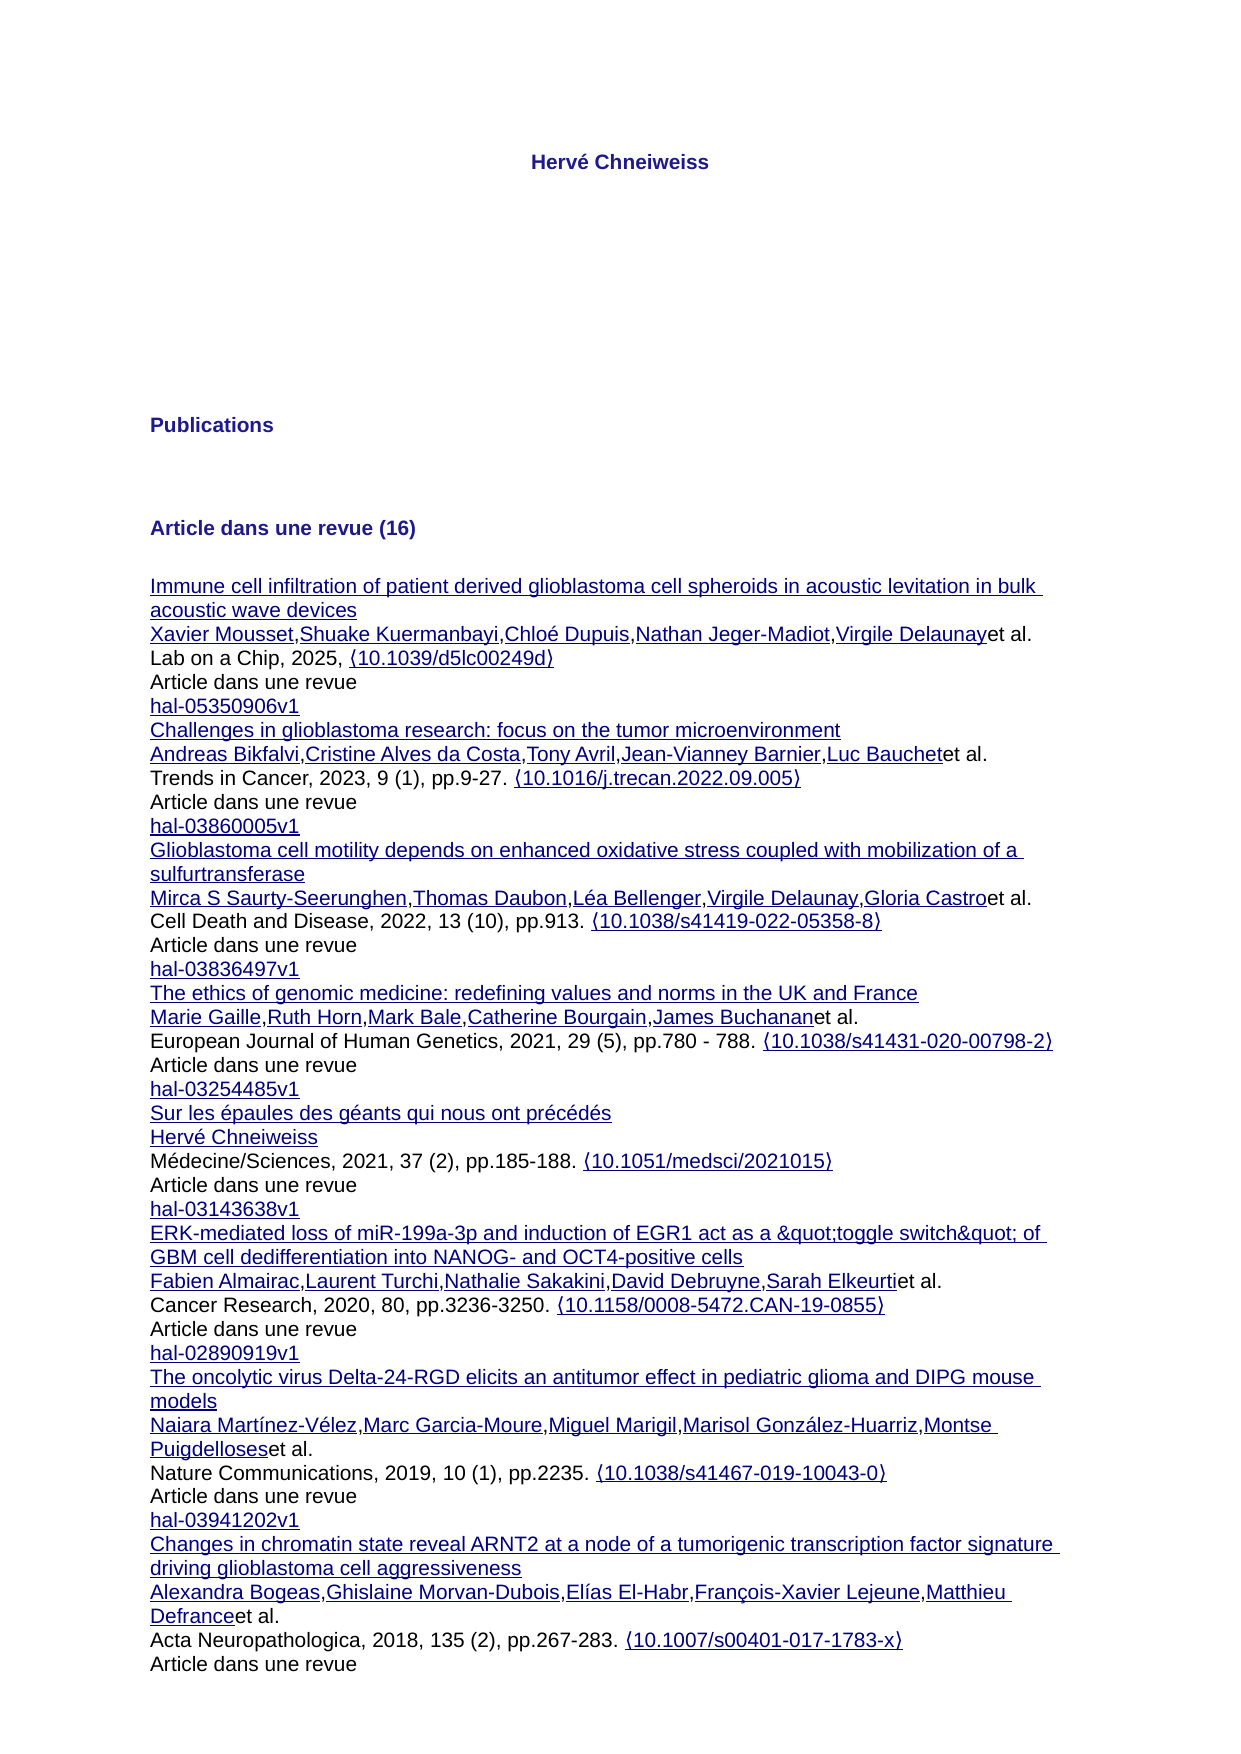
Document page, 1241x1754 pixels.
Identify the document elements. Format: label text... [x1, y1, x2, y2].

table_cell Changes in chromatin state reveal ARNT2 at a node of a tumorigenic transcription factor signature driving glioblastoma cell aggressiveness Alexandra Bogeas,Ghislaine Morvan-Dubois,Elías El-Habr,François-Xavier Lejeune,Matthieu Defranceet al. Acta Neuropathologica, 2018, 135 (2), pp.267-283. ⟨10.1007/s00401-017-1783-x⟩ Article dans une revue [150, 1532, 1090, 1676]
table_header Immune cell infiltration of patient derived glioblastoma cell spheroids in acoustic levitation in bulk acoustic wave devices Xavier Mousset,Shuake Kuermanbayi,Chloé Dupuis,Nathan Jeger-Madiot,Virgile Delaunayet al. Lab on a Chip, 2025, ⟨10.1039/d5lc00249d⟩ Article dans une revue hal-05350906v1 [150, 574, 1090, 718]
subtitle Hervé Chneiweiss [150, 150, 1090, 174]
table_cell Sur les épaules des géants qui nous ont précédés Hervé Chneiweiss Médecine/Sciences, 2021, 37 (2), pp.185-188. ⟨10.1051/medsci/2021015⟩ Article dans une revue hal-03143638v1 [150, 1101, 1090, 1221]
table_cell Glioblastoma cell motility depends on enhanced oxidative stress coupled with mobilization of a sulfurtransferase Mirca S Saurty-Seerunghen,Thomas Daubon,Léa Bellenger,Virgile Delaunay,Gloria Castroet al. Cell Death and Disease, 2022, 13 (10), pp.913. ⟨10.1038/s41419-022-05358-8⟩ Article dans une revue hal-03836497v1 [150, 838, 1090, 981]
subtitle Publications [150, 412, 1090, 436]
subtitle Article dans une revue (16) [150, 516, 1090, 539]
table_cell ERK-mediated loss of miR-199a-3p and induction of EGR1 act as a &quot;toggle switch&quot; of GBM cell dedifferentiation into NANOG- and OCT4-positive cells Fabien Almairac,Laurent Turchi,Nathalie Sakakini,David Debruyne,Sarah Elkeurtiet al. Cancer Research, 2020, 80, pp.3236-3250. ⟨10.1158/0008-5472.CAN-19-0855⟩ Article dans une revue hal-02890919v1 [150, 1221, 1090, 1364]
table_cell The oncolytic virus Delta-24-RGD elicits an antitumor effect in pediatric glioma and DIPG mouse models Naiara Martínez-Vélez,Marc Garcia-Moure,Miguel Marigil,Marisol González-Huarriz,Montse Puigdelloseset al. Nature Communications, 2019, 10 (1), pp.2235. ⟨10.1038/s41467-019-10043-0⟩ Article dans une revue hal-03941202v1 [150, 1365, 1090, 1532]
table_cell Challenges in glioblastoma research: focus on the tumor microenvironment Andreas Bikfalvi,Cristine Alves da Costa,Tony Avril,Jean-Vianney Barnier,Luc Bauchetet al. Trends in Cancer, 2023, 9 (1), pp.9-27. ⟨10.1016/j.trecan.2022.09.005⟩ Article dans une revue hal-03860005v1 [150, 718, 1090, 837]
table_cell The ethics of genomic medicine: redefining values and norms in the UK and France Marie Gaille,Ruth Horn,Mark Bale,Catherine Bourgain,James Buchananet al. European Journal of Human Genetics, 2021, 29 (5), pp.780 - 788. ⟨10.1038/s41431-020-00798-2⟩ Article dans une revue hal-03254485v1 [150, 981, 1090, 1101]
